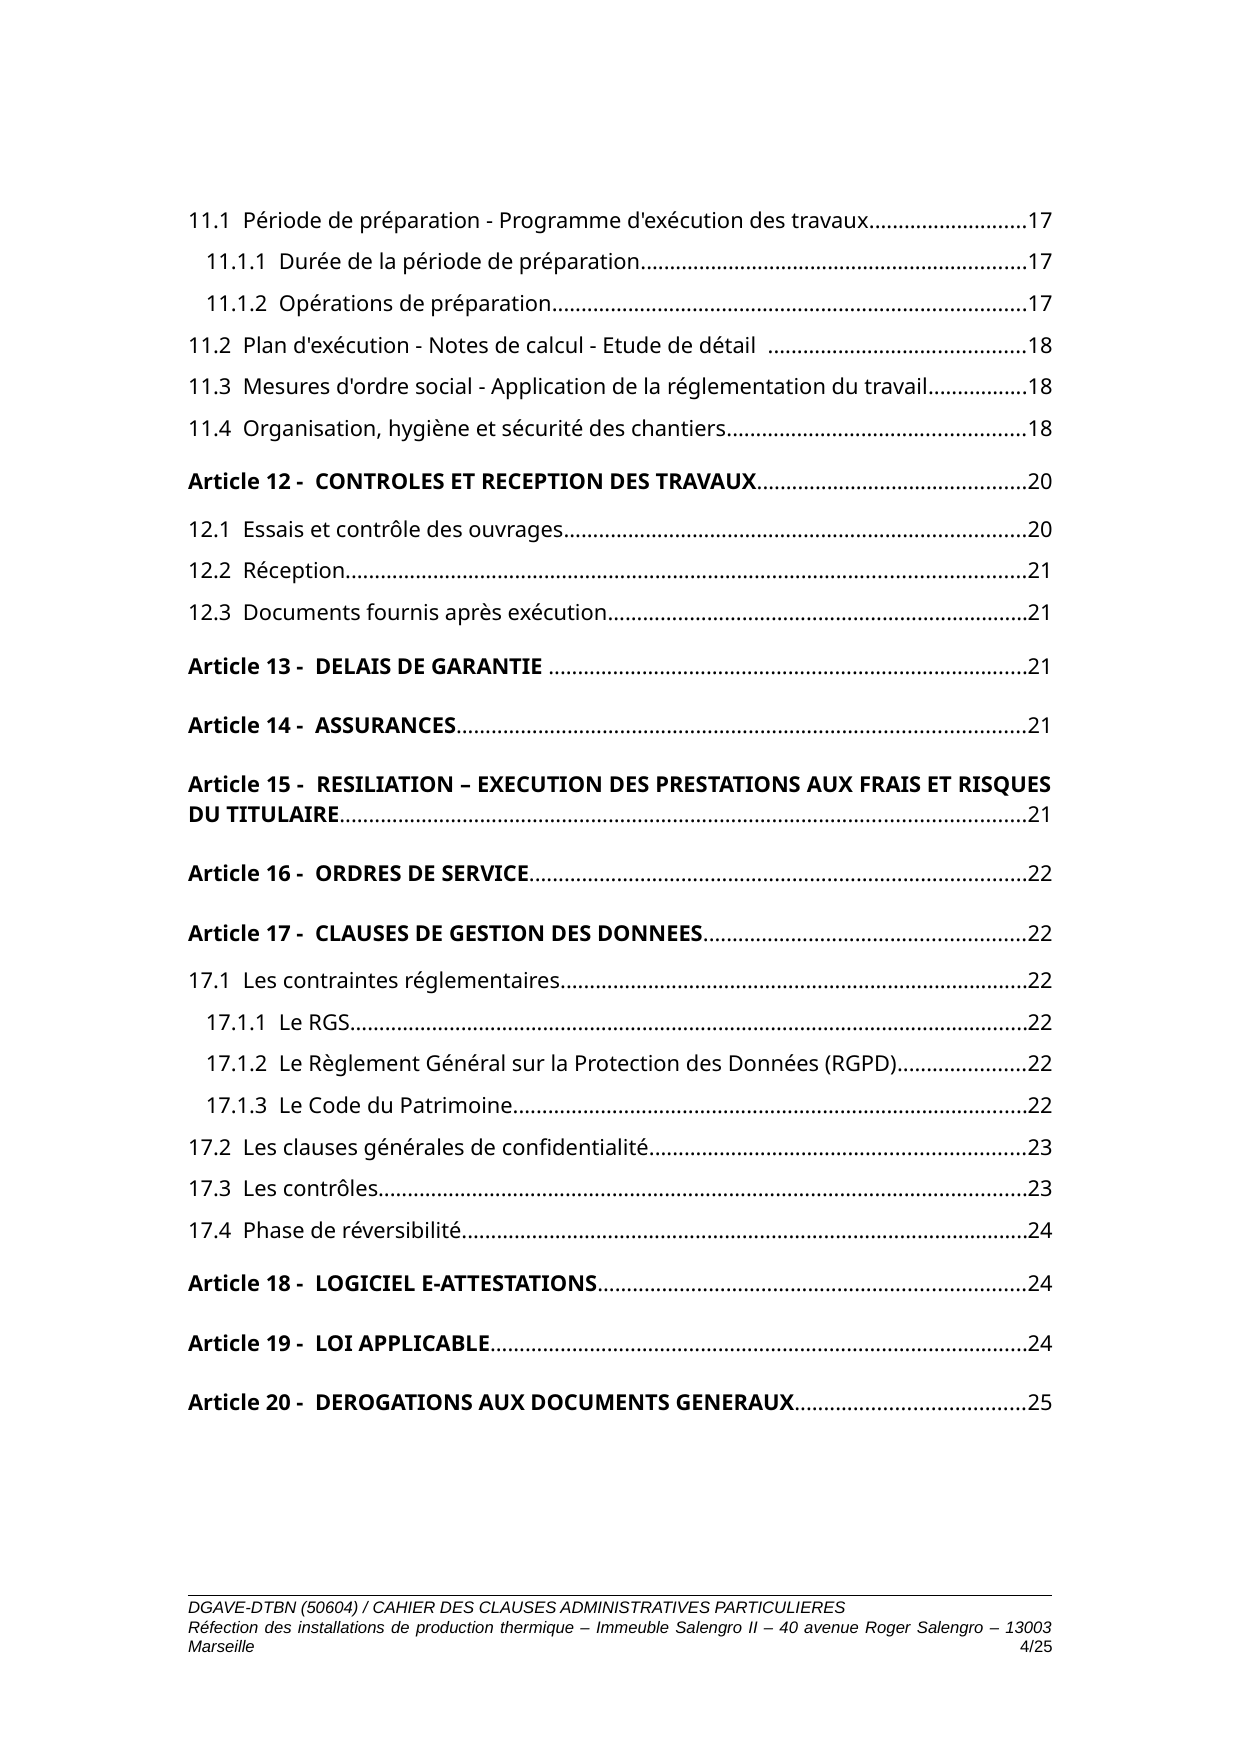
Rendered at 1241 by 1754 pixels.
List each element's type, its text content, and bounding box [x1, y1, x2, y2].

text 12.2 Réception 21 [188, 556, 1052, 585]
text 17.1.3 Le Code du Patrimoine 22 [206, 1090, 1052, 1120]
text 12.3 Documents fournis après exécution 21 [188, 597, 1052, 627]
text 17.1.2 Le Règlement Général sur la Protection des Données (RGPD) 22 [206, 1048, 1052, 1078]
text Article 14 - ASSURANCES 21 [188, 710, 1052, 740]
text Article 17 - CLAUSES DE GESTION DES DONNEES 22 [188, 917, 1052, 947]
text Article 13 - DELAIS DE GARANTIE 21 [188, 651, 1052, 680]
text 11.1.1 Durée de la période de préparation 17 [206, 246, 1052, 276]
text Article 15 - RESILIATION – EXECUTION DES PRESTATIONS AUX FRAIS ET RISQUES DU TITULAIRE 21 [188, 769, 1052, 829]
text 11.4 Organisation, hygiène et sécurité des chantiers 18 [188, 413, 1052, 443]
text Article 12 - CONTROLES ET RECEPTION DES TRAVAUX 20 [188, 466, 1052, 496]
text 17.1 Les contraintes réglementaires 22 [188, 965, 1052, 995]
text 17.4 Phase de réversibilité 24 [188, 1215, 1052, 1245]
text Article 16 - ORDRES DE SERVICE 22 [188, 858, 1052, 888]
text Article 20 - DEROGATIONS AUX DOCUMENTS GENERAUX 25 [188, 1387, 1052, 1417]
text 11.1 Période de préparation - Programme d'exécution des travaux 17 [188, 204, 1052, 234]
text 17.3 Les contrôles 23 [188, 1173, 1052, 1203]
text 11.1.2 Opérations de préparation 17 [206, 288, 1052, 318]
text 11.2 Plan d'exécution - Notes de calcul - Etude de détail 18 [188, 329, 1052, 359]
text 17.2 Les clauses générales de confidentialité 23 [188, 1132, 1052, 1161]
text 17.1.1 Le RGS 22 [206, 1007, 1052, 1036]
text 12.1 Essais et contrôle des ouvrages 20 [188, 514, 1052, 544]
text Article 18 - LOGICIEL E-ATTESTATIONS 24 [188, 1268, 1052, 1298]
text 11.3 Mesures d'ordre social - Application de la réglementation du travail 18 [188, 371, 1052, 401]
text Article 19 - LOI APPLICABLE 24 [188, 1328, 1052, 1357]
